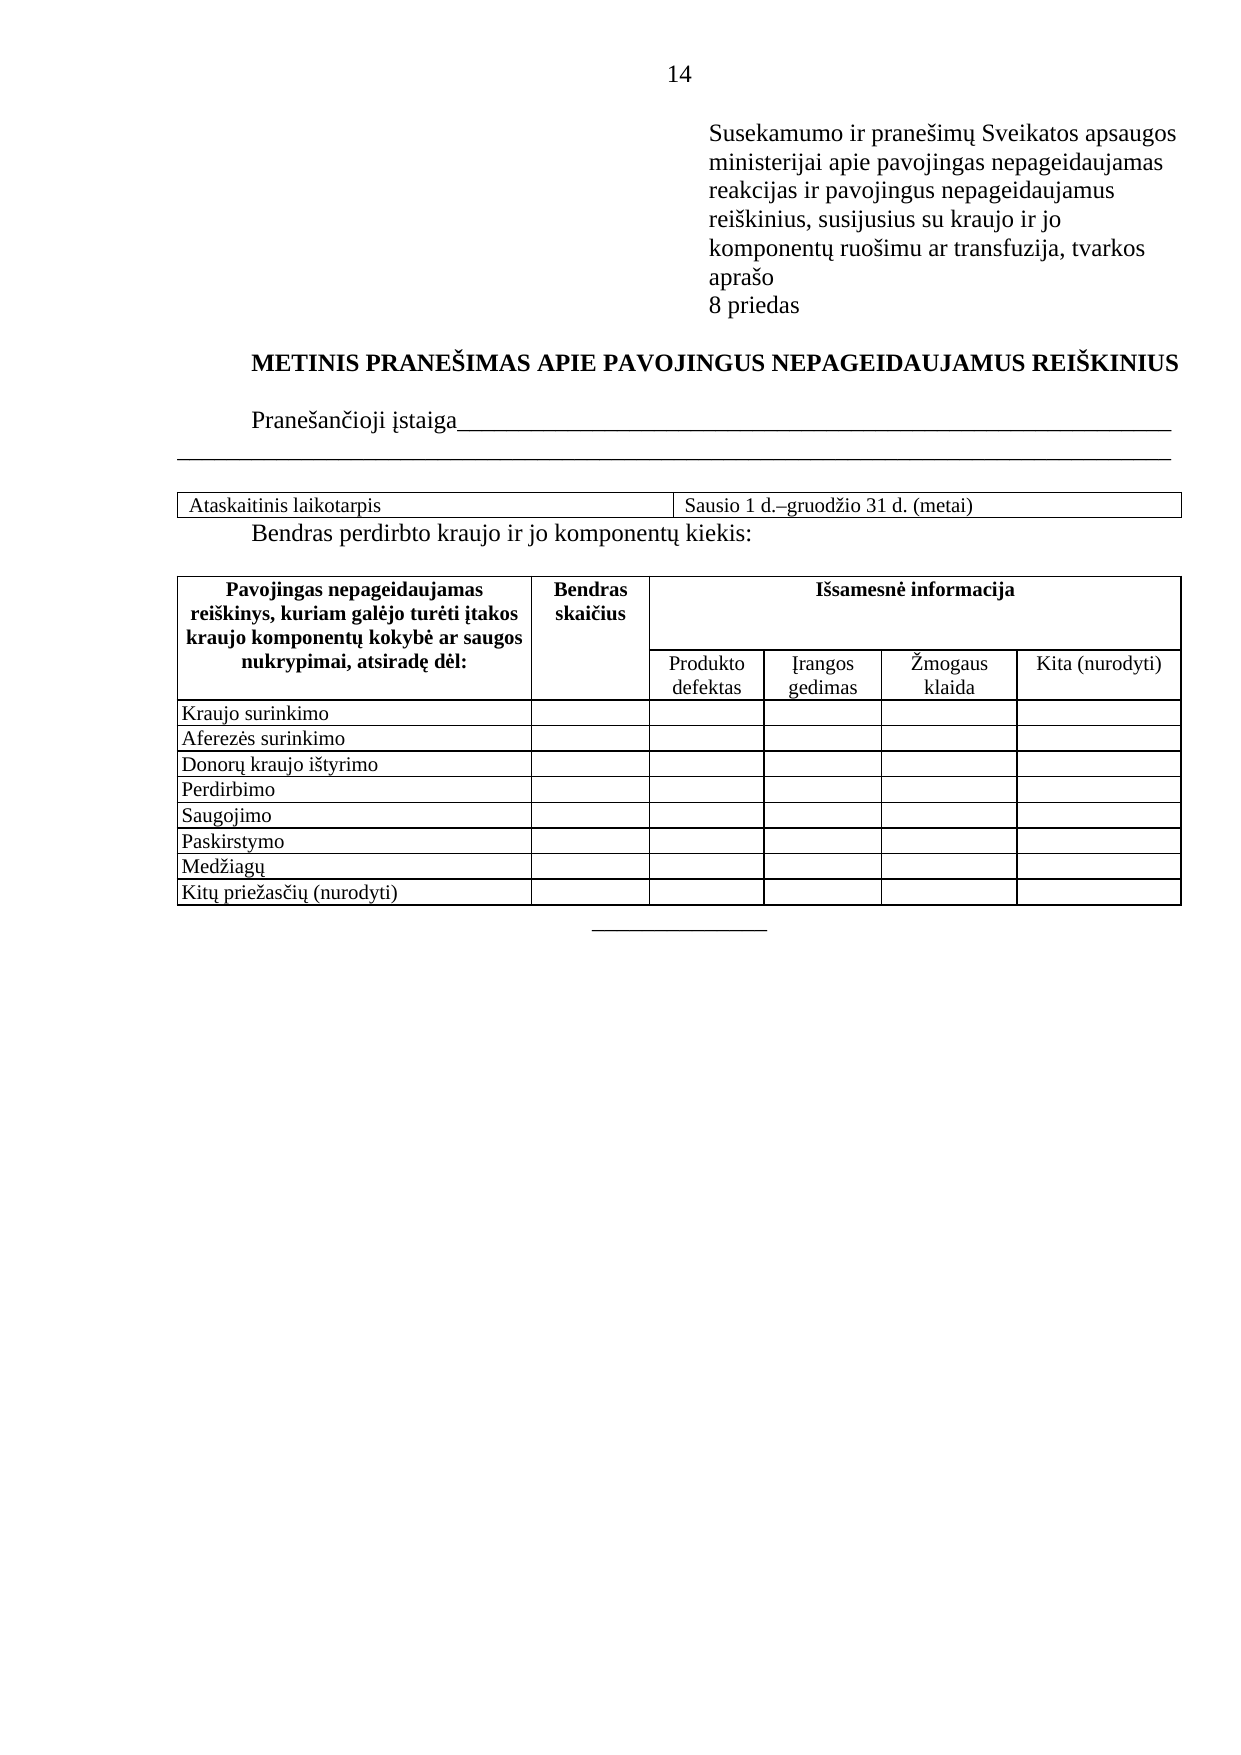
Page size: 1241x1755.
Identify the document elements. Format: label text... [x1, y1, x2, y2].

table_cell [882, 752, 886, 776]
text ministerijai apie pavojingas nepageidaujamas [177, 147, 1181, 176]
table_cell [645, 752, 649, 776]
table_cell [650, 752, 654, 776]
table_header Pavojingas nepageidaujamas reiškinys, kuriam galėjo turėti įtakos kraujo komponentų kokybė ar saugos nukrypimai, atsiradę dėl: [178, 577, 531, 699]
table_cell [645, 777, 649, 801]
table_cell [882, 726, 886, 750]
table_header Ataskaitinis laikotarpis [178, 493, 673, 517]
table_cell [650, 701, 654, 724]
text 8 priedas [177, 291, 1181, 319]
text ______________ [177, 906, 1181, 934]
table_cell [650, 803, 654, 827]
table_cell [532, 777, 536, 801]
text komponentų ruošimu ar transfuzija, tvarkos [177, 233, 1181, 262]
table_cell [532, 854, 536, 878]
table_cell [877, 854, 881, 878]
table_cell [650, 880, 654, 904]
text Bendras perdirbto kraujo ir jo komponentų kiekis: [177, 518, 1181, 547]
text Pranešančioji įstaiga [177, 406, 1181, 434]
text reiškinius, susijusius su kraujo ir jo [177, 204, 1181, 233]
text Susekamumo ir pranešimų Sveikatos apsaugos [177, 118, 1181, 147]
table_cell [882, 880, 886, 904]
table_cell [882, 854, 886, 878]
table_cell [645, 701, 649, 724]
table_cell [877, 752, 881, 776]
table_cell [532, 880, 536, 904]
table_cell [877, 803, 881, 827]
table_cell [877, 701, 881, 724]
table_cell [650, 726, 654, 750]
table_cell [877, 880, 881, 904]
table_header Bendras skaičius [532, 577, 649, 699]
table_cell [882, 803, 886, 827]
table_cell [645, 880, 649, 904]
table_cell [650, 854, 654, 878]
table_cell [645, 803, 649, 827]
table_cell [877, 726, 881, 750]
table_cell [532, 752, 536, 776]
text aprašo [177, 262, 1181, 291]
table_cell [650, 777, 654, 801]
text reakcijas ir pavojingus nepageidaujamus [177, 176, 1181, 204]
table_cell [650, 829, 654, 853]
table_cell [877, 777, 881, 801]
table_cell [532, 803, 536, 827]
text METINIS PRANEŠIMAS APIE PAVOJINGUS NEPAGEIDAUJAMUS REIŠKINIUS [177, 348, 1181, 377]
table_cell [532, 726, 536, 750]
table_cell [532, 701, 536, 724]
table_cell [882, 777, 886, 801]
table_cell [645, 829, 649, 853]
table_cell [532, 829, 536, 853]
table_cell [877, 829, 881, 853]
table_cell Kita (nurodyti) [1018, 651, 1180, 699]
table_cell [645, 854, 649, 878]
table_cell [882, 829, 886, 853]
table_cell [882, 701, 886, 724]
table_cell [645, 726, 649, 750]
table_header Sausio 1 d.–gruodžio 31 d. (metai) [674, 493, 1181, 517]
